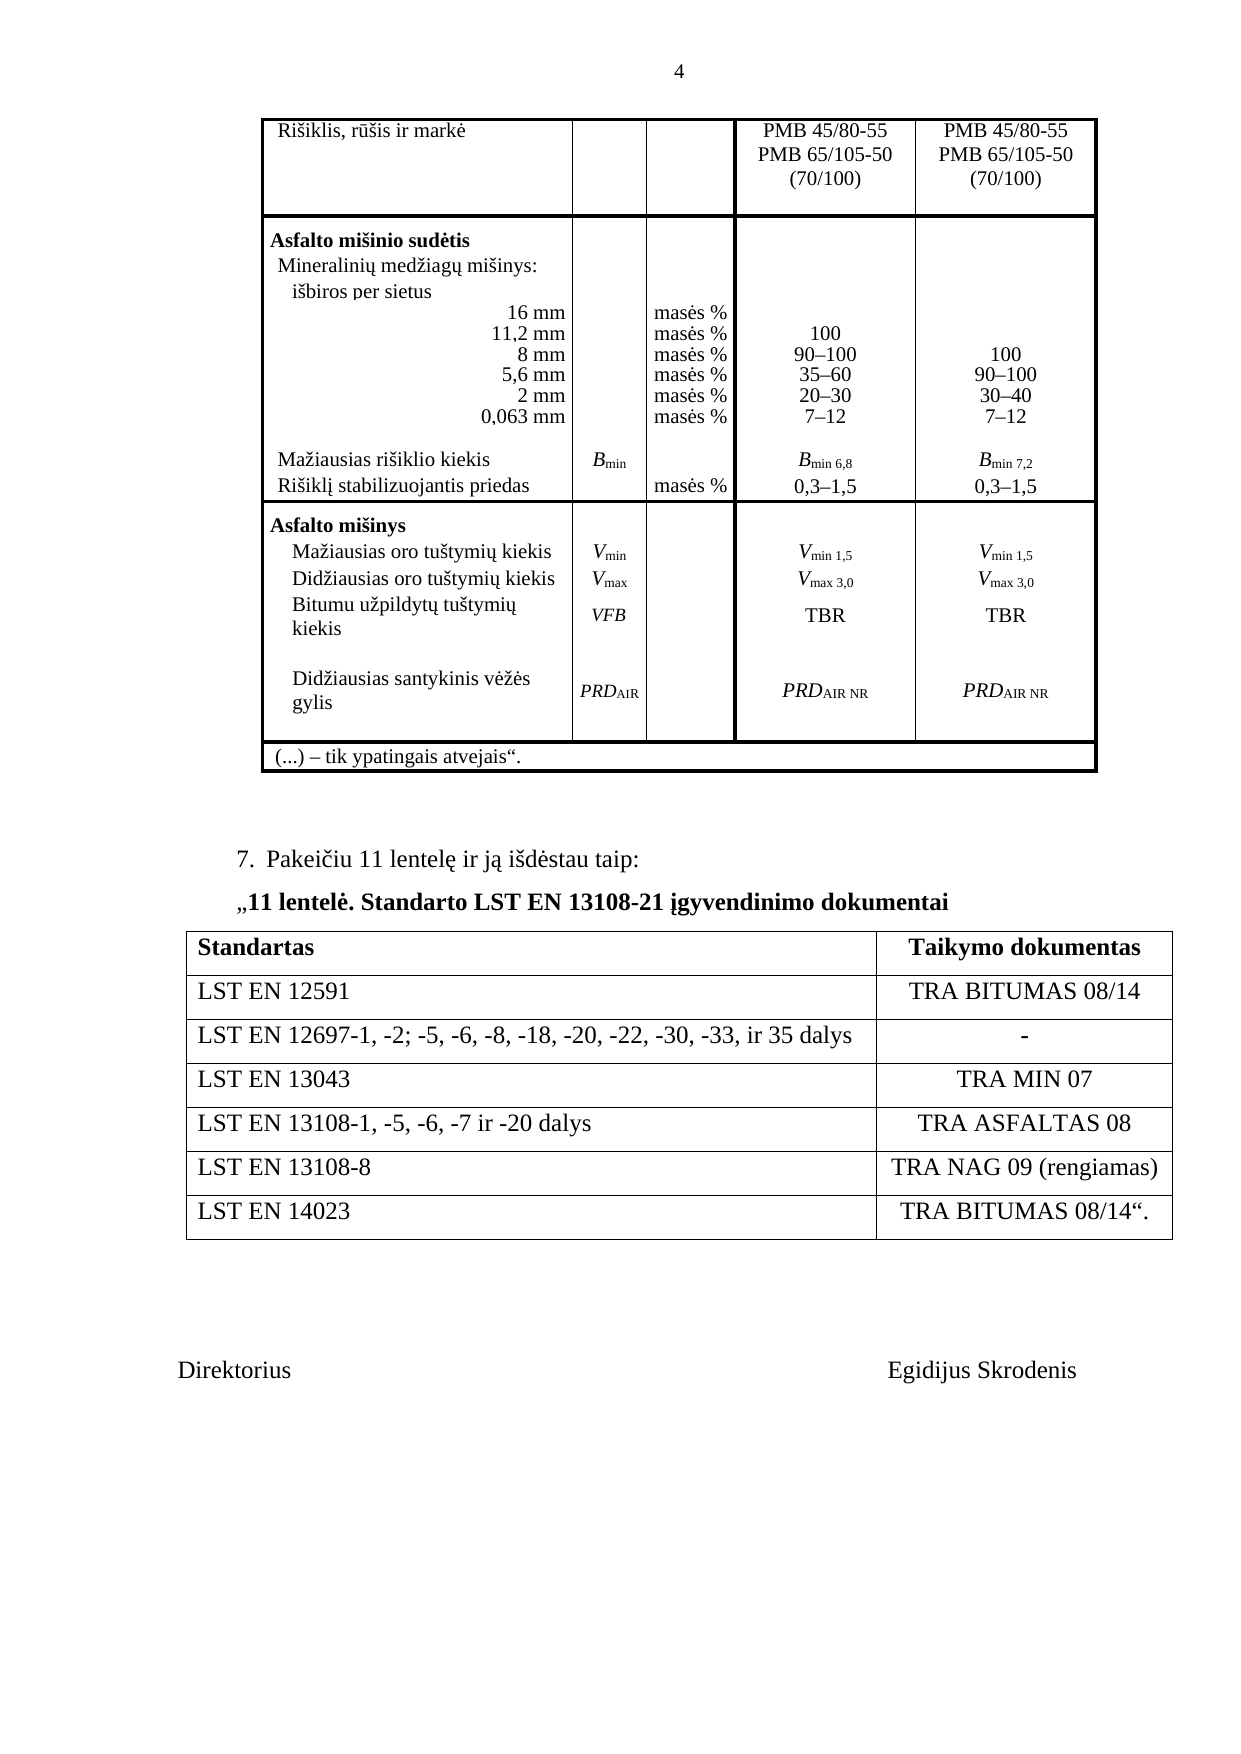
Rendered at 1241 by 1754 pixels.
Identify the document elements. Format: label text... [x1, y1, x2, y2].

table_cell Vmax [573, 565, 646, 592]
table_cell [647, 639, 733, 666]
table_header Standartas [187, 932, 876, 975]
table_cell Vmax 3,0 [916, 565, 1094, 592]
table_cell išbiros per sietus [264, 279, 572, 300]
table_cell (...) – tik ypatingais atvejais“. [264, 744, 1094, 769]
table_cell Didžiausias santykinis vėžės gylis [264, 666, 572, 713]
table_cell [573, 121, 646, 214]
table_cell [647, 218, 733, 252]
table_cell Mažiausias oro tuštymių kiekis [264, 538, 572, 564]
table_cell [573, 218, 646, 252]
table_cell [647, 121, 733, 214]
table_cell [647, 425, 733, 446]
table_cell [573, 404, 646, 425]
table_cell [647, 538, 733, 564]
table_cell [573, 300, 646, 321]
table_cell LST EN 12697-1, -2; -5, -6, -8, -18, -20, -22, -30, -33, ir 35 dalys [187, 1020, 876, 1063]
table_cell VFB [573, 592, 646, 639]
table_cell Didžiausias oro tuštymių kiekis [264, 565, 572, 592]
table_cell masės % [647, 341, 733, 362]
table_cell [737, 425, 915, 446]
table_cell Vmax 3,0 [737, 565, 915, 592]
table_cell masės % [647, 404, 733, 425]
table_cell TBR [737, 592, 915, 639]
table_cell [737, 713, 915, 740]
text 7. Pakeičiu 11 lentelę ir ją išdėstau taip: [177, 844, 1181, 873]
table_cell masės % [647, 473, 733, 500]
table_cell PRDAIR NR [916, 666, 1094, 713]
table_cell [916, 218, 1094, 252]
table_cell 0,3–1,5 [737, 473, 915, 500]
table_cell TBR [916, 592, 1094, 639]
table_cell [647, 713, 733, 740]
table_cell [573, 321, 646, 341]
table_cell [916, 252, 1094, 279]
text „11 lentelė. Standarto LST EN 13108-21 įgyvendinimo dokumentai [177, 887, 1181, 916]
table_cell Vmin [573, 538, 646, 564]
table_cell 11,2 mm [264, 321, 572, 341]
table_cell [264, 425, 572, 446]
table_cell Mineralinių medžiagų mišinys: [264, 252, 572, 279]
table_cell 90–100 [916, 362, 1094, 383]
table_cell masės % [647, 362, 733, 383]
table_cell [737, 639, 915, 666]
table_cell masės % [647, 300, 733, 321]
table_cell [264, 639, 572, 666]
table_cell [573, 362, 646, 383]
table_cell [573, 279, 646, 300]
table_cell [647, 279, 733, 300]
table_cell Bmin 7,2 [916, 446, 1094, 473]
table_cell [916, 639, 1094, 666]
table_cell [647, 252, 733, 279]
table_cell [916, 425, 1094, 446]
table_cell Bmin 6,8 [737, 446, 915, 473]
table_cell LST EN 13043 [187, 1064, 876, 1107]
table_cell Bitumu užpildytų tuštymių kiekis [264, 592, 572, 639]
table_cell [573, 503, 646, 537]
table_cell TRA BITUMAS 08/14 [877, 976, 1172, 1019]
table_cell PRDAIR NR [737, 666, 915, 713]
table_cell 5,6 mm [264, 362, 572, 383]
table_cell [737, 503, 915, 537]
table_cell [737, 279, 915, 300]
table_cell Asfalto mišinys [264, 503, 572, 537]
table_cell 100 [737, 321, 915, 341]
table_cell [916, 300, 1094, 321]
table_header Taikymo dokumentas [877, 932, 1172, 975]
table_cell - [877, 1020, 1172, 1063]
table_cell [916, 713, 1094, 740]
table_cell Rišiklis, rūšis ir markė [264, 121, 572, 214]
table_cell 2 mm [264, 383, 572, 404]
text Direktorius Egidijus Skrodenis [177, 1355, 1181, 1384]
table_cell Vmin 1,5 [737, 538, 915, 564]
table_cell 100 [916, 341, 1094, 362]
table_cell Rišiklį stabilizuojantis priedas [264, 473, 572, 500]
table_cell [916, 321, 1094, 341]
table_cell [737, 252, 915, 279]
table_cell TRA NAG 09 (rengiamas) [877, 1152, 1172, 1195]
table_cell 35–60 [737, 362, 915, 383]
table_cell LST EN 14023 [187, 1196, 876, 1239]
table_cell [573, 383, 646, 404]
table_cell Vmin 1,5 [916, 538, 1094, 564]
table_cell 7–12 [916, 404, 1094, 425]
table_cell [737, 300, 915, 321]
table_cell TRA BITUMAS 08/14“. [877, 1196, 1172, 1239]
table_cell LST EN 13108-1, -5, -6, -7 ir -20 dalys [187, 1108, 876, 1151]
table_cell [573, 473, 646, 500]
table_cell masės % [647, 321, 733, 341]
table_cell Mažiausias rišiklio kiekis [264, 446, 572, 473]
table_cell 0,063 mm [264, 404, 572, 425]
table_cell TRA MIN 07 [877, 1064, 1172, 1107]
table_cell [573, 639, 646, 666]
table_cell [573, 252, 646, 279]
table_cell LST EN 13108-8 [187, 1152, 876, 1195]
table_cell Bmin [573, 446, 646, 473]
table_cell [647, 592, 733, 639]
table_cell 0,3–1,5 [916, 473, 1094, 500]
table_cell [573, 341, 646, 362]
table_cell 16 mm [264, 300, 572, 321]
table_cell 20–30 [737, 383, 915, 404]
table_cell masės % [647, 383, 733, 404]
table_cell PRDAIR [573, 666, 646, 713]
table_cell TRA ASFALTAS 08 [877, 1108, 1172, 1151]
table_cell 30–40 [916, 383, 1094, 404]
table_cell [264, 713, 572, 740]
table_cell PMB 45/80-55 PMB 65/105-50 (70/100) [737, 121, 915, 214]
table_cell [916, 279, 1094, 300]
table_cell [647, 446, 733, 473]
table_cell [916, 503, 1094, 537]
table_cell Asfalto mišinio sudėtis [264, 218, 572, 252]
table_cell 8 mm [264, 341, 572, 362]
table_cell [647, 503, 733, 537]
table_cell [573, 713, 646, 740]
table_cell LST EN 12591 [187, 976, 876, 1019]
table_cell 90–100 [737, 341, 915, 362]
table_cell [737, 218, 915, 252]
table_cell [647, 666, 733, 713]
table_cell [647, 565, 733, 592]
table_cell PMB 45/80-55 PMB 65/105-50 (70/100) [916, 121, 1094, 214]
table_cell [573, 425, 646, 446]
table_cell 7–12 [737, 404, 915, 425]
